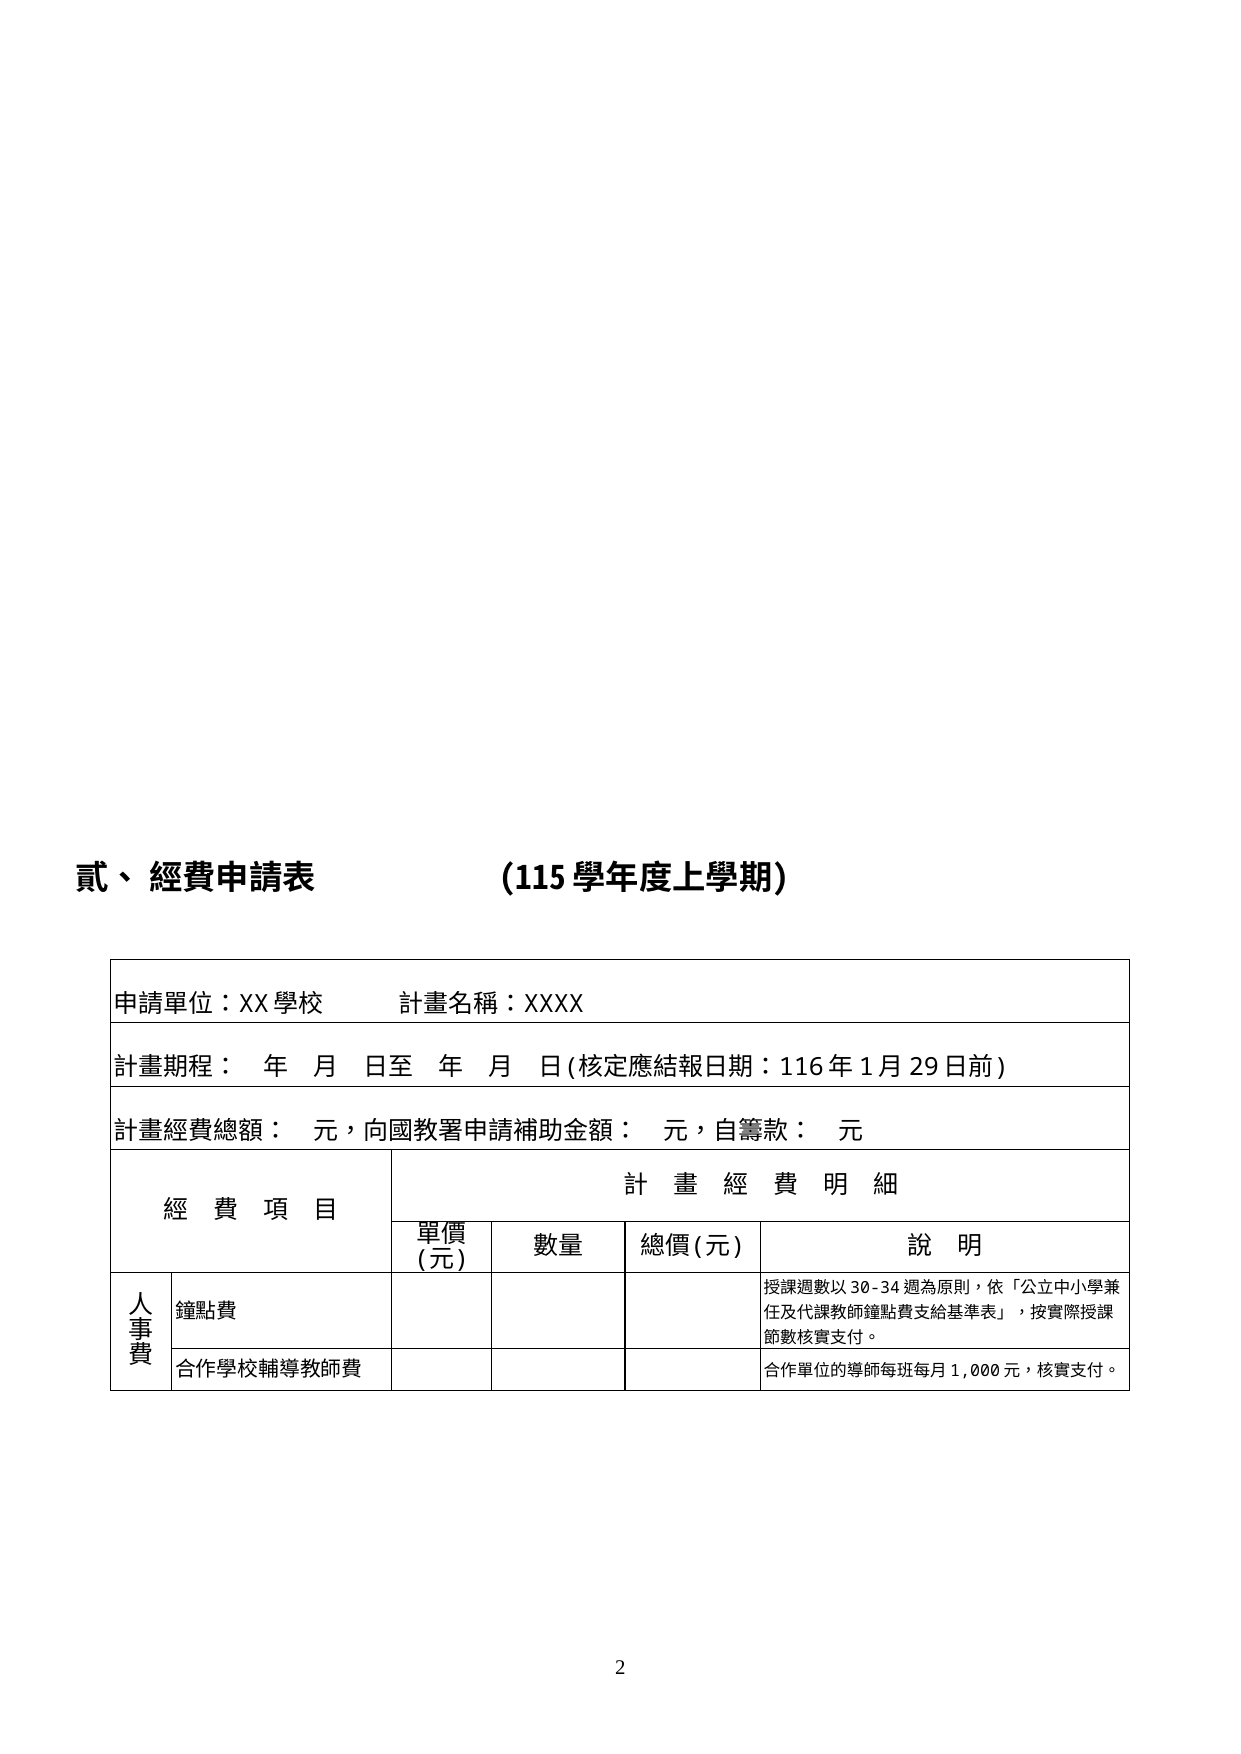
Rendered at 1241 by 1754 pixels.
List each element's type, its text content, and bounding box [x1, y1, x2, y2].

table_cell 數量 [492, 1222, 624, 1272]
table_cell [626, 1349, 760, 1389]
table_cell [392, 1349, 491, 1389]
table_cell 合作學校輔導教師費 [172, 1349, 391, 1389]
table_cell 人事費 [111, 1273, 171, 1389]
table_cell 授課週數以30-34週為原則，依「公立中小學兼任及代課教師鐘點費支給基準表」，按實際授課節數核實支付。 [761, 1273, 1129, 1348]
table_header [111, 896, 172, 959]
table_cell [392, 1273, 491, 1348]
table_cell [492, 1349, 624, 1389]
table_cell 經 費 項 目 [111, 1150, 391, 1272]
table_header [172, 896, 391, 959]
table_cell 鐘點費 [172, 1273, 391, 1348]
table_cell 計畫期程： 年 月 日至 年 月 日(核定應結報日期：116年1月29日前) [111, 1023, 1129, 1086]
table_cell 計 畫 經 費 明 細 [392, 1150, 1129, 1221]
table_cell 總價(元) [626, 1222, 760, 1272]
table_cell 單價(元) [392, 1222, 491, 1272]
table_cell [492, 1273, 624, 1348]
table_cell 合作單位的導師每班每月1,000元，核實支付。 [761, 1349, 1129, 1389]
table_header [391, 896, 900, 959]
table_cell 說 明 [761, 1222, 1129, 1272]
table_cell [626, 1273, 760, 1348]
table_cell 計畫經費總額： 元，向國教署申請補助金額： 元，自籌款： 元 [111, 1087, 1129, 1149]
table_header [900, 896, 1089, 959]
list 經費申請表 (115學年度上學期) [75, 834, 1165, 896]
table_header [1090, 896, 1129, 959]
table_cell 申請單位：XX學校 計畫名稱：XXXX [111, 960, 1129, 1022]
